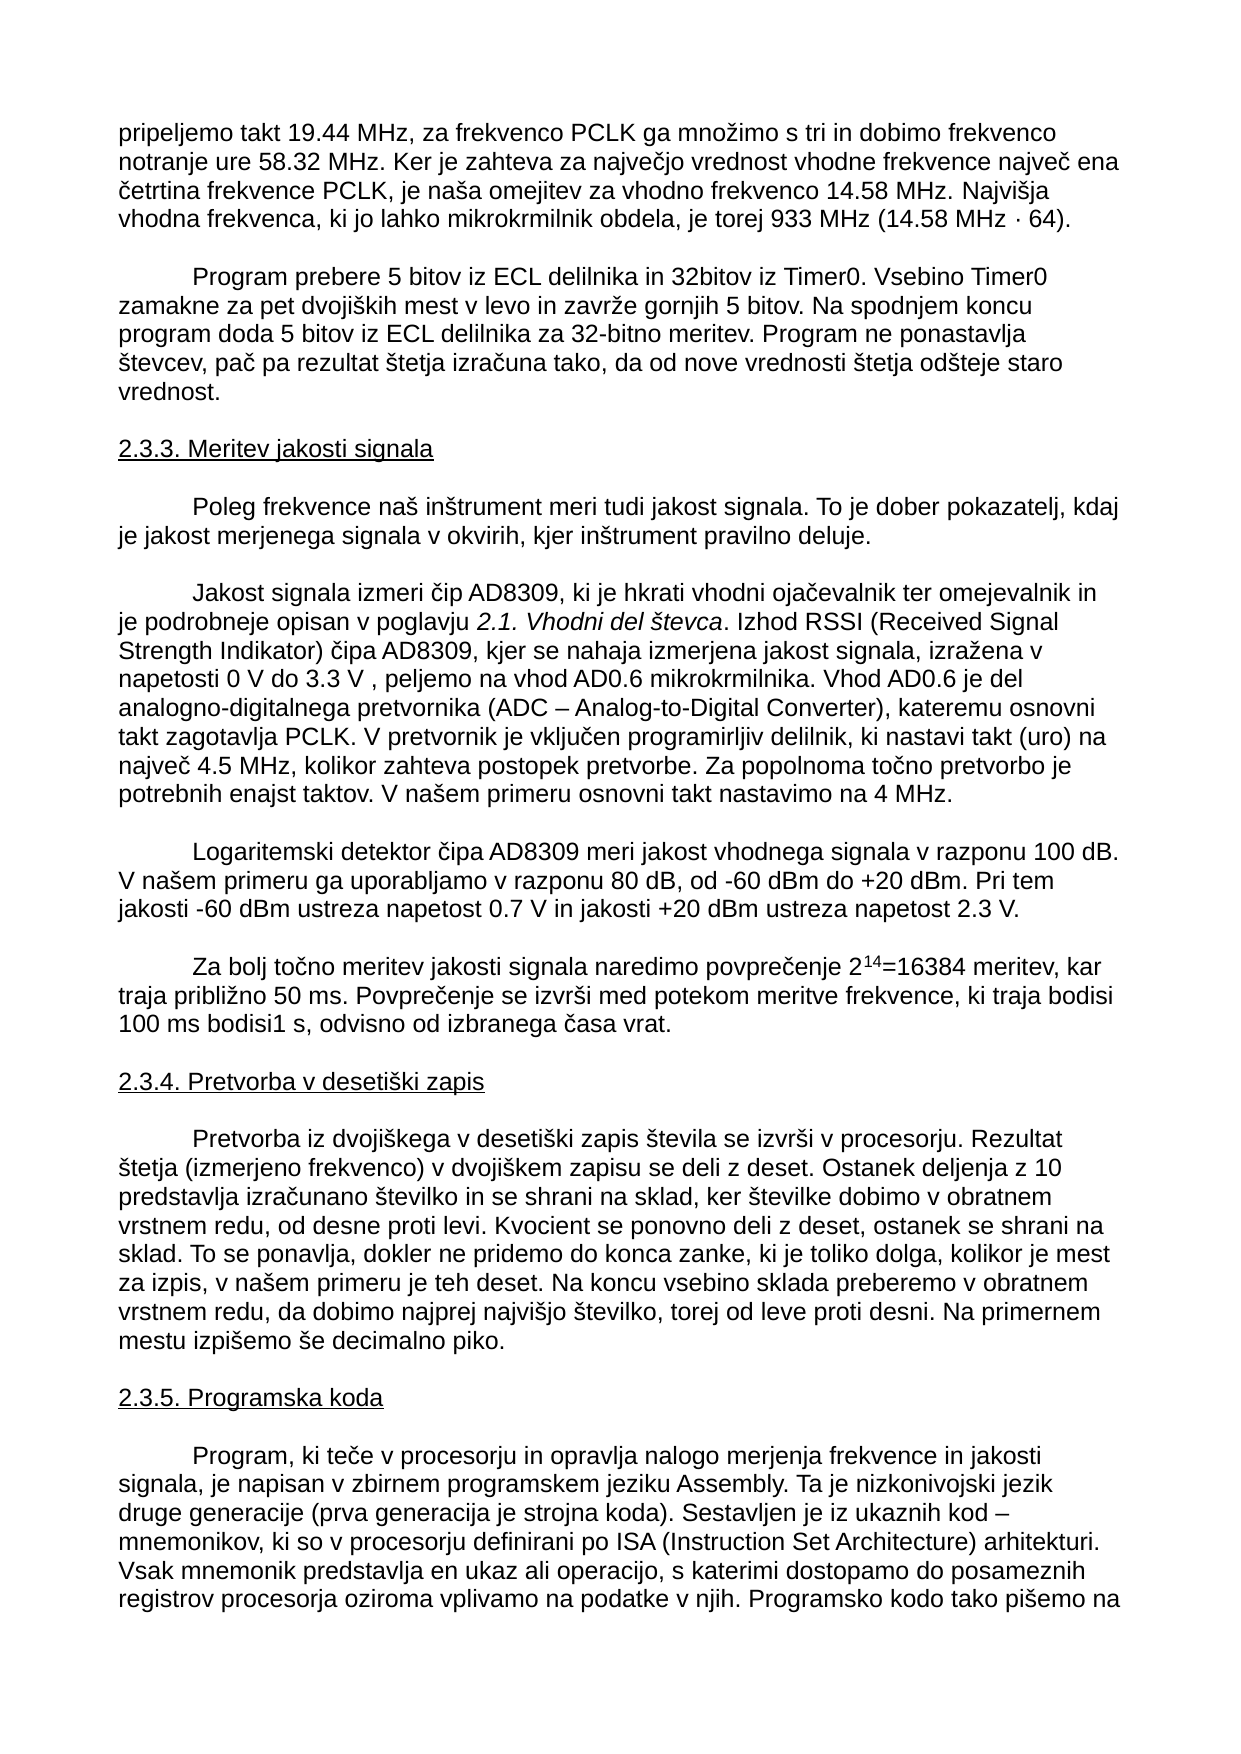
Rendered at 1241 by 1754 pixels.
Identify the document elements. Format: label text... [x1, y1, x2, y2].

text Jakost signala izmeri čip AD8309, ki je hkrati vhodni ojačevalnik ter omejevalnik in je podrobneje opisan v poglavju 2.1. Vhodni del števca. Izhod RSSI (Received Signal Strength Indikator) čipa AD8309, kjer se nahaja izmerjena jakost signala, izražena v napetosti 0 V do 3.3 V , peljemo na vhod AD0.6 mikrokrmilnika. Vhod AD0.6 je del analogno-digitalnega pretvornika (ADC – Analog-to-Digital Converter), kateremu osnovni takt zagotavlja PCLK. V pretvornik je vključen programirljiv delilnik, ki nastavi takt (uro) na največ 4.5 MHz, kolikor zahteva postopek pretvorbe. Za popolnoma točno pretvorbo je potrebnih enajst taktov. V našem primeru osnovni takt nastavimo na 4 MHz. [118, 578, 1122, 808]
text 2.3.3. Meritev jakosti signala [118, 434, 1122, 463]
text pripeljemo takt 19.44 MHz, za frekvenco PCLK ga množimo s tri in dobimo frekvenco notranje ure 58.32 MHz. Ker je zahteva za največjo vrednost vhodne frekvence največ ena četrtina frekvence PCLK, je naša omejitev za vhodno frekvenco 14.58 MHz. Najvišja vhodna frekvenca, ki jo lahko mikrokrmilnik obdela, je torej 933 MHz (14.58 MHz ∙ 64). [118, 118, 1122, 233]
text 2.3.5. Programska koda [118, 1383, 1122, 1412]
text Poleg frekvence naš inštrument meri tudi jakost signala. To je dober pokazatelj, kdaj je jakost merjenega signala v okvirih, kjer inštrument pravilno deluje. [118, 492, 1122, 549]
text Program prebere 5 bitov iz ECL delilnika in 32bitov iz Timer0. Vsebino Timer0 zamakne za pet dvojiških mest v levo in zavrže gornjih 5 bitov. Na spodnjem koncu program doda 5 bitov iz ECL delilnika za 32-bitno meritev. Program ne ponastavlja števcev, pač pa rezultat štetja izračuna tako, da od nove vrednosti štetja odšteje staro vrednost. [118, 262, 1122, 406]
text Pretvorba iz dvojiškega v desetiški zapis števila se izvrši v procesorju. Rezultat štetja (izmerjeno frekvenco) v dvojiškem zapisu se deli z deset. Ostanek deljenja z 10 predstavlja izračunano številko in se shrani na sklad, ker številke dobimo v obratnem vrstnem redu, od desne proti levi. Kvocient se ponovno deli z deset, ostanek se shrani na sklad. To se ponavlja, dokler ne pridemo do konca zanke, ki je toliko dolga, kolikor je mest za izpis, v našem primeru je teh deset. Na koncu vsebino sklada preberemo v obratnem vrstnem redu, da dobimo najprej najvišjo številko, torej od leve proti desni. Na primernem mestu izpišemo še decimalno piko. [118, 1124, 1122, 1354]
text Logaritemski detektor čipa AD8309 meri jakost vhodnega signala v razponu 100 dB. V našem primeru ga uporabljamo v razponu 80 dB, od -60 dBm do +20 dBm. Pri tem jakosti -60 dBm ustreza napetost 0.7 V in jakosti +20 dBm ustreza napetost 2.3 V. [118, 837, 1122, 923]
text Za bolj točno meritev jakosti signala naredimo povprečenje 214=16384 meritev, kar traja približno 50 ms. Povprečenje se izvrši med potekom meritve frekvence, ki traja bodisi 100 ms bodisi1 s, odvisno od izbranega časa vrat. [118, 952, 1122, 1038]
text 2.3.4. Pretvorba v desetiški zapis [118, 1067, 1122, 1096]
text Program, ki teče v procesorju in opravlja nalogo merjenja frekvence in jakosti signala, je napisan v zbirnem programskem jeziku Assembly. Ta je nizkonivojski jezik druge generacije (prva generacija je strojna koda). Sestavljen je iz ukaznih kod – mnemonikov, ki so v procesorju definirani po ISA (Instruction Set Architecture) arhitekturi. Vsak mnemonik predstavlja en ukaz ali operacijo, s katerimi dostopamo do posameznih registrov procesorja oziroma vplivamo na podatke v njih. Programsko kodo tako pišemo na [118, 1441, 1122, 1613]
